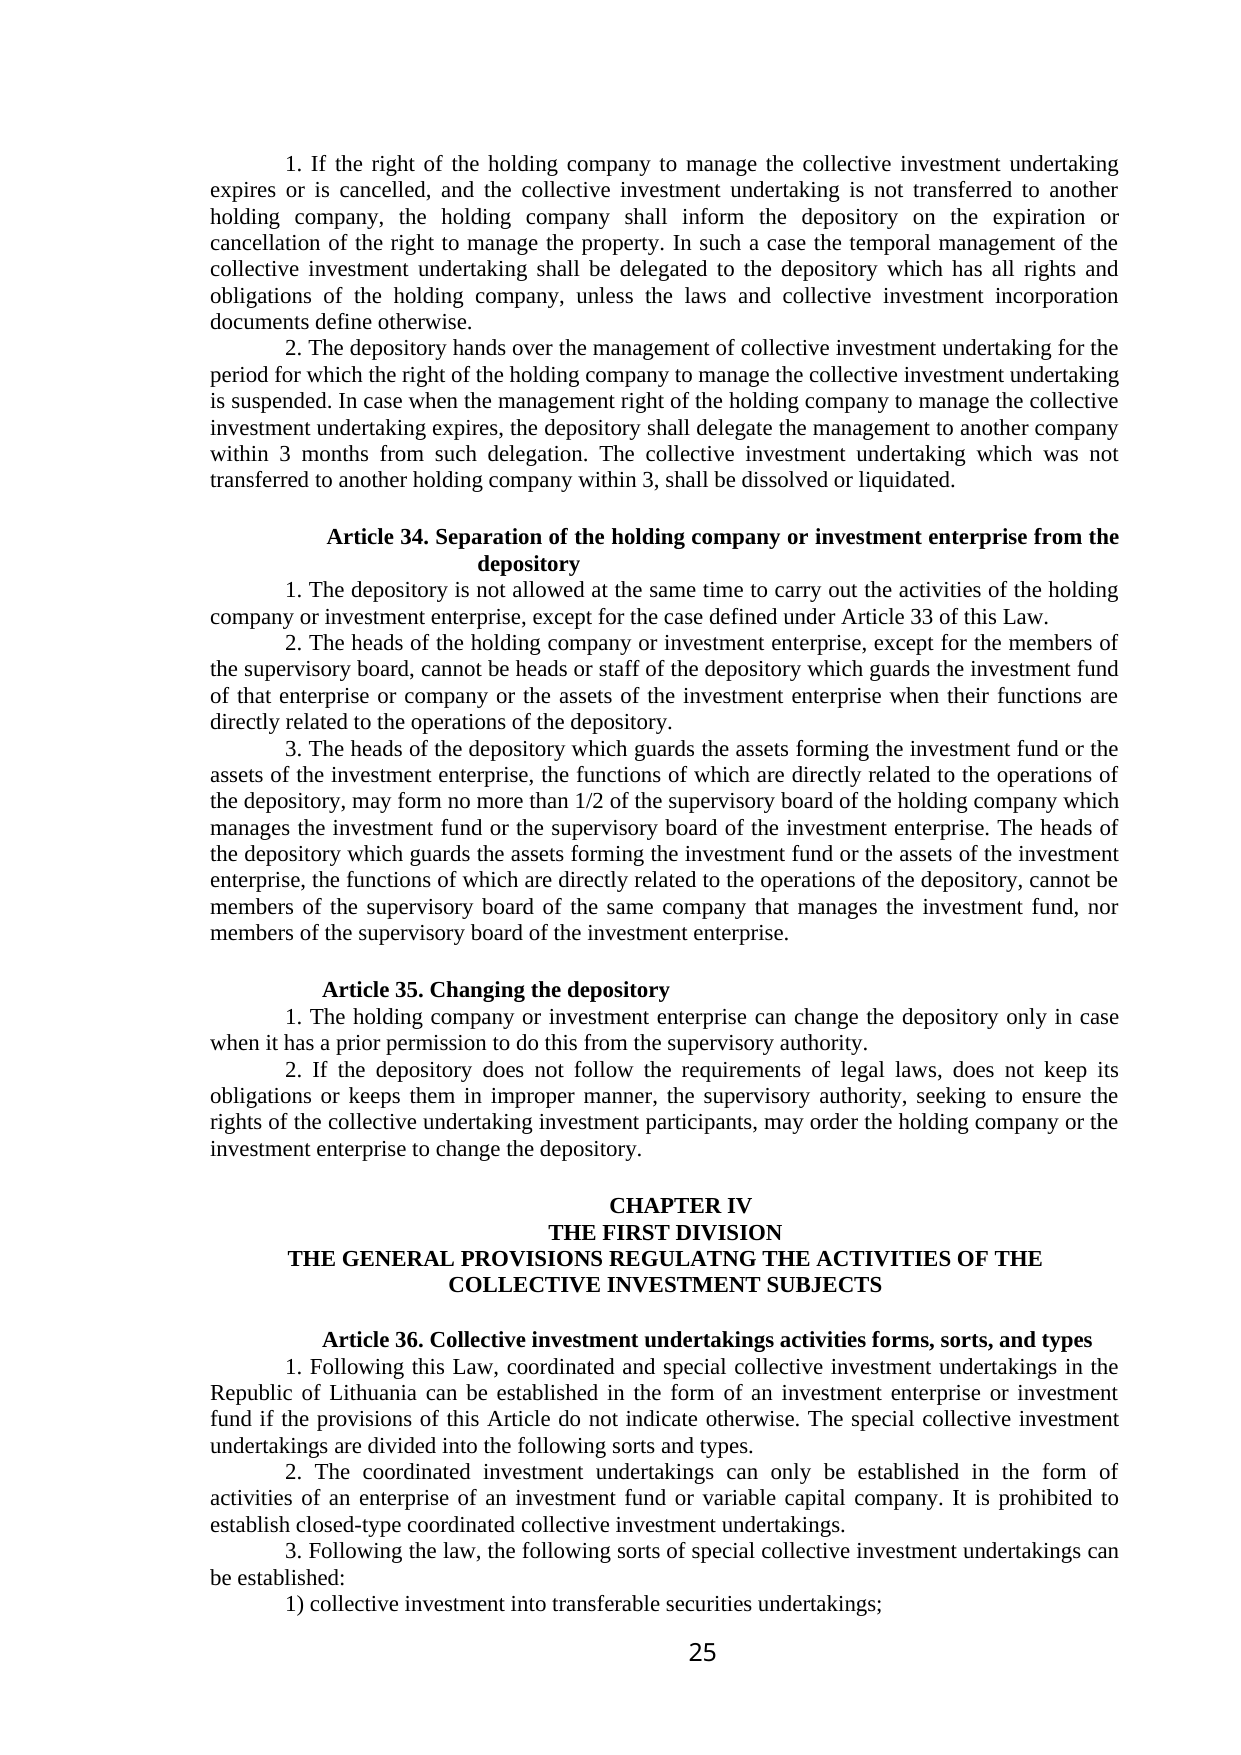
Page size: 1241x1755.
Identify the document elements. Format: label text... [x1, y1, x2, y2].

text 1. Following this Law, coordinated and special collective investment undertakings in the Republic of Lithuania can be established in the form of an investment enterprise or investment fund if the provisions of this Article do not indicate otherwise. The special collective investment undertakings are divided into the following sorts and types. [210, 1353, 1120, 1458]
text Article 36. Collective investment undertakings activities forms, sorts, and types [210, 1324, 1120, 1353]
text 1. The depository is not allowed at the same time to carry out the activities of the holding company or investment enterprise, except for the case defined under Article 33 of this Law. [210, 576, 1120, 629]
text Article 34. Separation of the holding company or investment enterprise from the depository [285, 521, 1120, 576]
text 2. The coordinated investment undertakings can only be established in the form of activities of an enterprise of an investment fund or variable capital company. It is prohibited to establish closed-type coordinated collective investment undertakings. [210, 1458, 1120, 1537]
text Article 35. Changing the depository [210, 974, 1120, 1003]
text 2. The heads of the holding company or investment enterprise, except for the members of the supervisory board, cannot be heads or staff of the depository which guards the investment fund of that enterprise or company or the assets of the investment enterprise when their functions are directly related to the operations of the depository. [210, 629, 1120, 734]
text THE FIRST DIVISION [210, 1218, 1120, 1245]
text 2. If the depository does not follow the requirements of legal laws, does not keep its obligations or keeps them in improper manner, the supervisory authority, seeking to ensure the rights of the collective undertaking investment participants, may order the holding company or the investment enterprise to change the depository. [210, 1056, 1120, 1161]
text THE GENERAL PROVISIONS REGULATNG THE ACTIVITIES OF THE COLLECTIVE INVESTMENT SUBJECTS [210, 1245, 1120, 1298]
text 3. The heads of the depository which guards the assets forming the investment fund or the assets of the investment enterprise, the functions of which are directly related to the operations of the depository, may form no more than 1/2 of the supervisory board of the holding company which manages the investment fund or the supervisory board of the investment enterprise. The heads of the depository which guards the assets forming the investment fund or the assets of the investment enterprise, the functions of which are directly related to the operations of the depository, cannot be members of the supervisory board of the same company that manages the investment fund, nor members of the supervisory board of the investment enterprise. [210, 734, 1120, 945]
text CHAPTER IV [210, 1190, 1120, 1218]
text 3. Following the law, the following sorts of special collective investment undertakings can be established: [210, 1537, 1120, 1590]
text 1. If the right of the holding company to manage the collective investment undertaking expires or is cancelled, and the collective investment undertaking is not transferred to another holding company, the holding company shall inform the depository on the expiration or cancellation of the right to manage the property. In such a case the temporal management of the collective investment undertaking shall be delegated to the depository which has all rights and obligations of the holding company, unless the laws and collective investment incorporation documents define otherwise. [210, 150, 1120, 334]
text 1. The holding company or investment enterprise can change the depository only in case when it has a prior permission to do this from the supervisory authority. [210, 1003, 1120, 1056]
text 1) collective investment into transferable securities undertakings; [210, 1590, 1120, 1616]
text 2. The depository hands over the management of collective investment undertaking for the period for which the right of the holding company to manage the collective investment undertaking is suspended. In case when the management right of the holding company to manage the collective investment undertaking expires, the depository shall delegate the management to another company within 3 months from such delegation. The collective investment undertaking which was not transferred to another holding company within 3, shall be dissolved or liquidated. [210, 334, 1120, 493]
